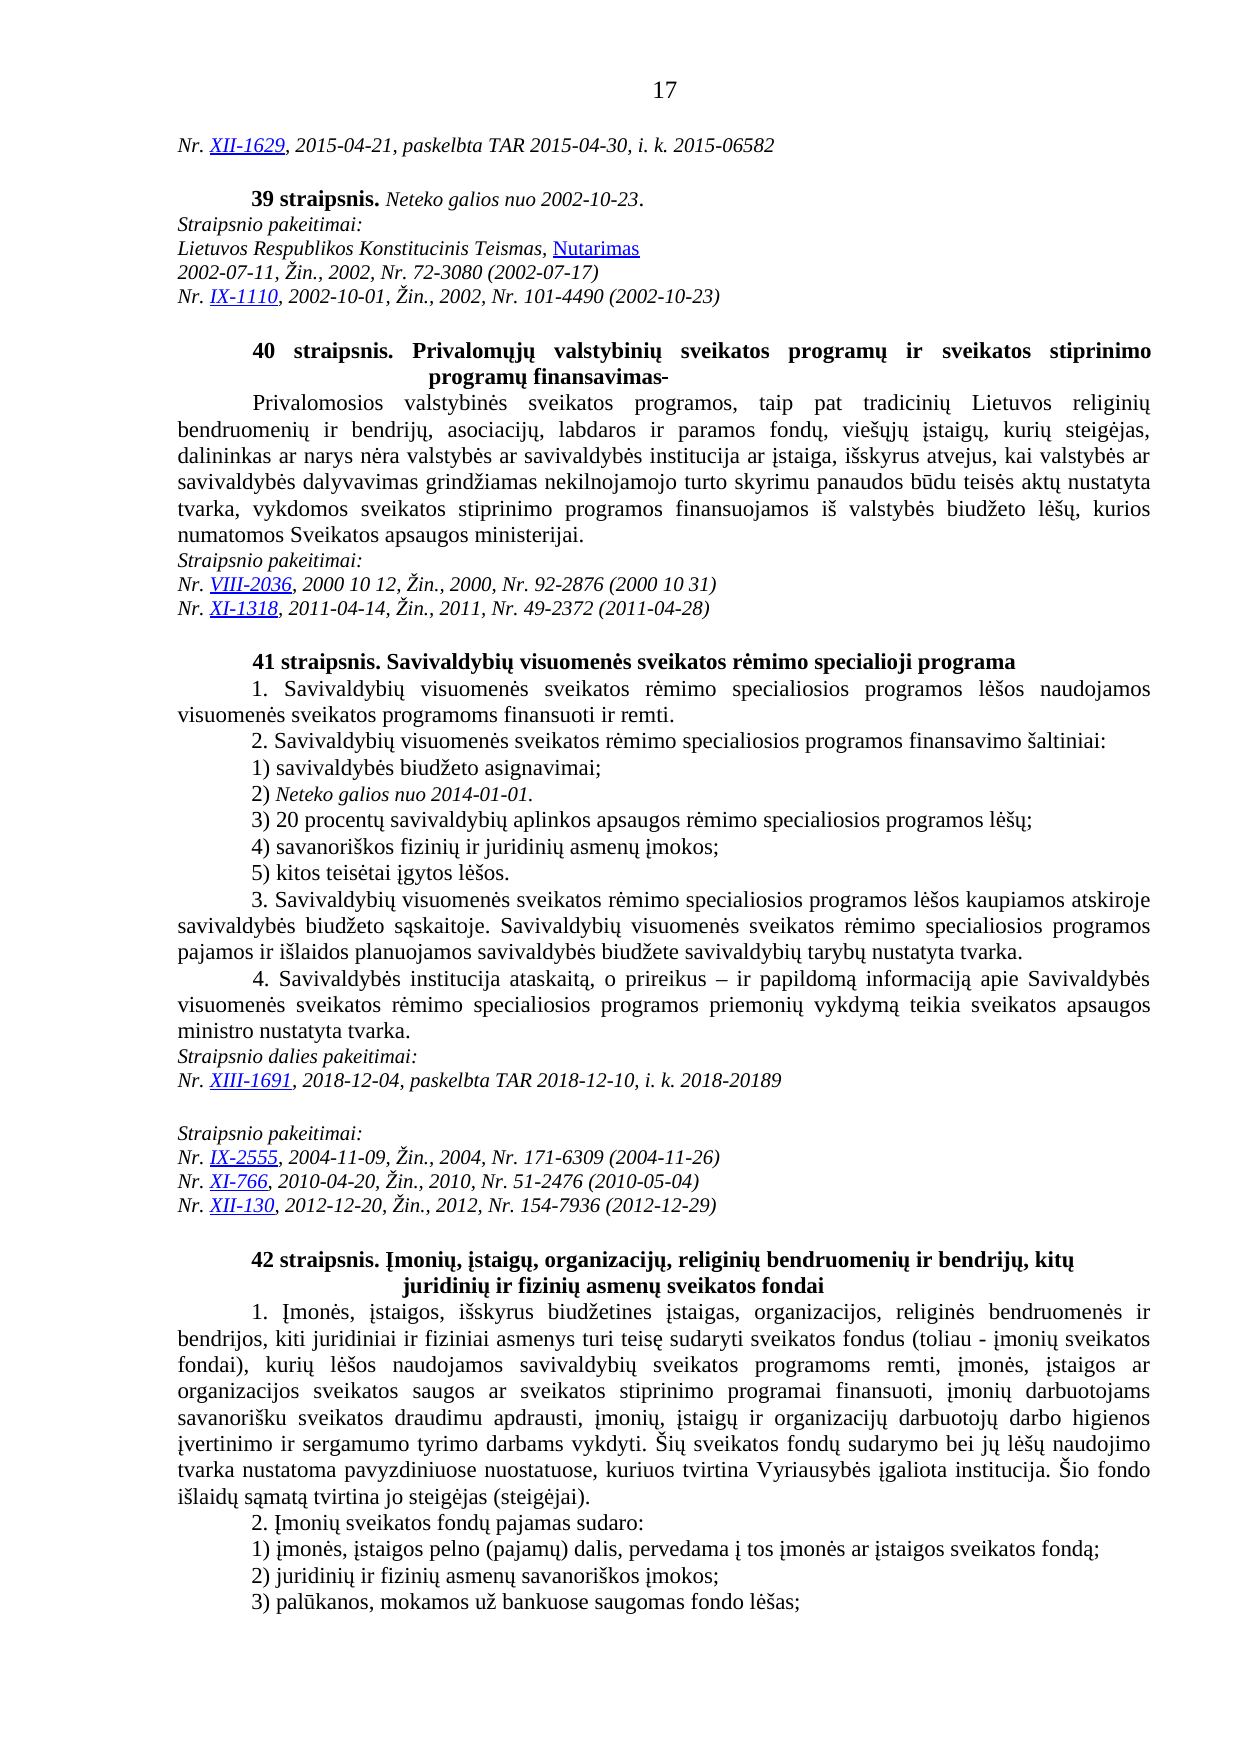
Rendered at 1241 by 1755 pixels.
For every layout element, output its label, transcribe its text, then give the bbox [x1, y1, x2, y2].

text 3) palūkanos, mokamos už bankuose saugomas fondo lėšas; [177, 1588, 1152, 1614]
text Nr. XIII-1691, 2018-12-04, paskelbta TAR 2018-12-10, i. k. 2018-20189 [177, 1068, 1152, 1092]
text 40 straipsnis. Privalomųjų valstybinių sveikatos programų ir sveikatos stiprinimo programų finansavimas [252, 337, 1152, 389]
text Privalomosios valstybinės sveikatos programos, taip pat tradicinių Lietuvos religinių bendruomenių ir bendrijų, asociacijų, labdaros ir paramos fondų, viešųjų įstaigų, kurių steigėjas, dalininkas ar narys nėra valstybės ar savivaldybės institucija ar įstaiga, išskyrus atvejus, kai valstybės ar savivaldybės dalyvavimas grindžiamas nekilnojamojo turto skyrimu panaudos būdu teisės aktų nustatyta tvarka, vykdomos sveikatos stiprinimo programos finansuojamos iš valstybės biudžeto lėšų, kurios numatomos Sveikatos apsaugos ministerijai. [177, 389, 1152, 547]
text 2. Įmonių sveikatos fondų pajamas sudaro: [177, 1509, 1152, 1536]
text juridinių ir fizinių asmenų sveikatos fondai [327, 1272, 1152, 1298]
text 41 straipsnis. Savivaldybių visuomenės sveikatos rėmimo specialioji programa [177, 648, 1152, 675]
text Straipsnio pakeitimai: [177, 212, 1152, 236]
text Nr. XI-1318, 2011-04-14, Žin., 2011, Nr. 49-2372 (2011-04-28) [177, 596, 1152, 620]
text 39 straipsnis. Neteko galios nuo 2002-10-23. [177, 185, 1152, 212]
text 2) juridinių ir fizinių asmenų savanoriškos įmokos; [177, 1562, 1152, 1588]
text Nr. VIII-2036, 2000 10 12, Žin., 2000, Nr. 92-2876 (2000 10 31) [177, 572, 1152, 596]
text Lietuvos Respublikos Konstitucinis Teismas, Nutarimas [177, 236, 1152, 260]
text 3) 20 procentų savivaldybių aplinkos apsaugos rėmimo specialiosios programos lėšų; [177, 807, 1152, 833]
text 1. Įmonės, įstaigos, išskyrus biudžetines įstaigas, organizacijos, religinės bendruomenės ir bendrijos, kiti juridiniai ir fiziniai asmenys turi teisę sudaryti sveikatos fondus (toliau - įmonių sveikatos fondai), kurių lėšos naudojamos savivaldybių sveikatos programoms remti, įmonės, įstaigos ar organizacijos sveikatos saugos ar sveikatos stiprinimo programai finansuoti, įmonių darbuotojams savanorišku sveikatos draudimu apdrausti, įmonių, įstaigų ir organizacijų darbuotojų darbo higienos įvertinimo ir sergamumo tyrimo darbams vykdyti. Šių sveikatos fondų sudarymo bei jų lėšų naudojimo tvarka nustatoma pavyzdiniuose nuostatuose, kuriuos tvirtina Vyriausybės įgaliota institucija. Šio fondo išlaidų sąmatą tvirtina jo steigėjas (steigėjai). [177, 1298, 1152, 1509]
text 3. Savivaldybių visuomenės sveikatos rėmimo specialiosios programos lėšos kaupiamos atskiroje savivaldybės biudžeto sąskaitoje. Savivaldybių visuomenės sveikatos rėmimo specialiosios programos pajamos ir išlaidos planuojamos savivaldybės biudžete savivaldybių tarybų nustatyta tvarka. [177, 886, 1152, 965]
text Straipsnio dalies pakeitimai: [177, 1044, 1152, 1068]
text 5) kitos teisėtai įgytos lėšos. [177, 859, 1152, 886]
text 2002-07-11, Žin., 2002, Nr. 72-3080 (2002-07-17) [177, 260, 1152, 284]
text 4. Savivaldybės institucija ataskaitą, o prireikus – ir papildomą informaciją apie Savivaldybės visuomenės sveikatos rėmimo specialiosios programos priemonių vykdymą teikia sveikatos apsaugos ministro nustatyta tvarka. [177, 965, 1152, 1044]
text Nr. XI-766, 2010-04-20, Žin., 2010, Nr. 51-2476 (2010-05-04) [177, 1169, 1152, 1193]
text Straipsnio pakeitimai: [177, 1121, 1152, 1145]
text 4) savanoriškos fizinių ir juridinių asmenų įmokos; [177, 833, 1152, 859]
text 2) Neteko galios nuo 2014-01-01. [177, 780, 1152, 807]
text 42 straipsnis. Įmonių, įstaigų, organizacijų, religinių bendruomenių ir bendrijų, kitų [177, 1246, 1152, 1272]
text 1. Savivaldybių visuomenės sveikatos rėmimo specialiosios programos lėšos naudojamos visuomenės sveikatos programoms finansuoti ir remti. [177, 675, 1152, 727]
text Nr. XII-130, 2012-12-20, Žin., 2012, Nr. 154-7936 (2012-12-29) [177, 1193, 1152, 1217]
text Nr. IX-2555, 2004-11-09, Žin., 2004, Nr. 171-6309 (2004-11-26) [177, 1145, 1152, 1169]
text 1) įmonės, įstaigos pelno (pajamų) dalis, pervedama į tos įmonės ar įstaigos sveikatos fondą; [177, 1536, 1152, 1562]
text 2. Savivaldybių visuomenės sveikatos rėmimo specialiosios programos finansavimo šaltiniai: [177, 727, 1152, 754]
text Nr. XII-1629, 2015-04-21, paskelbta TAR 2015-04-30, i. k. 2015-06582 [177, 132, 1152, 157]
text 1) savivaldybės biudžeto asignavimai; [177, 754, 1152, 780]
text Straipsnio pakeitimai: [177, 547, 1152, 572]
text Nr. IX-1110, 2002-10-01, Žin., 2002, Nr. 101-4490 (2002-10-23) [177, 284, 1152, 308]
